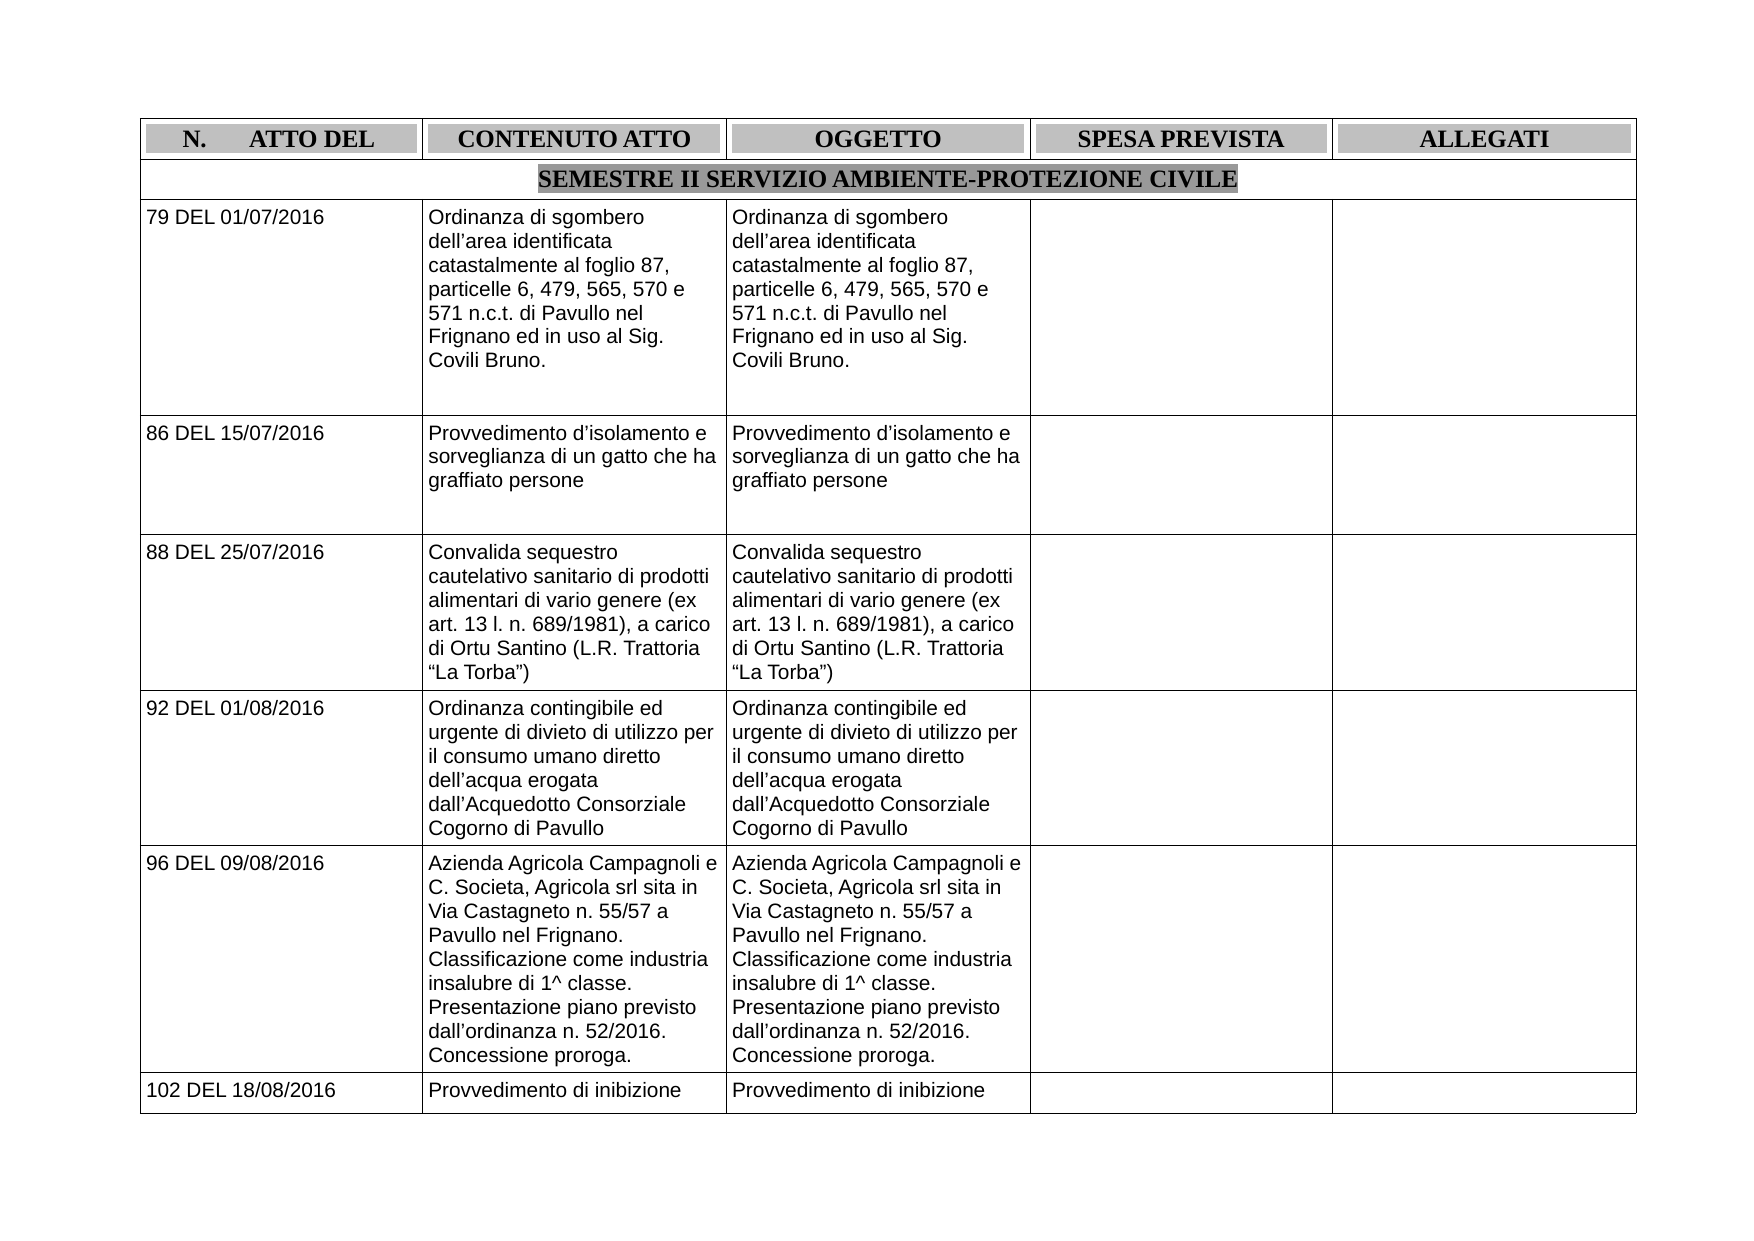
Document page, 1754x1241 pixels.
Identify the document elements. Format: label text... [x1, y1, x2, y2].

table_cell 79 DEL 01/07/2016 [141, 200, 422, 414]
table_cell Ordinanza contingibile ed urgente di divieto di utilizzo per il consumo umano diretto dell’acqua erogata dall’Acquedotto Consorziale Cogorno di Pavullo [423, 691, 726, 845]
table_cell 92 DEL 01/08/2016 [141, 691, 422, 845]
table_header SPESA PREVISTA [1031, 119, 1332, 158]
table_cell Provvedimento d’isolamento e sorveglianza di un gatto che ha graffiato persone [727, 416, 1030, 534]
table_cell [1031, 1073, 1332, 1112]
table_cell 96 DEL 09/08/2016 [141, 846, 422, 1072]
table_cell Provvedimento d’isolamento e sorveglianza di un gatto che ha graffiato persone [423, 416, 726, 534]
table_cell [1031, 691, 1332, 845]
table_cell [1333, 535, 1636, 690]
table_header OGGETTO [727, 119, 1030, 158]
table_header CONTENUTO ATTO [423, 119, 726, 158]
table_header N. ATTO DEL [141, 119, 422, 158]
table_cell [1333, 846, 1636, 1072]
table_cell SEMESTRE II SERVIZIO AMBIENTE-PROTEZIONE CIVILE [141, 160, 1636, 199]
table_cell [1333, 691, 1636, 845]
table_cell Azienda Agricola Campagnoli e C. Societa, Agricola srl sita in Via Castagneto n. 55/57 a Pavullo nel Frignano. Classificazione come industria insalubre di 1^ classe. Presentazione piano previsto dall’ordinanza n. 52/2016. Concessione proroga. [727, 846, 1030, 1072]
table_cell [1031, 535, 1332, 690]
table_cell [1333, 416, 1636, 534]
table_cell Azienda Agricola Campagnoli e C. Societa, Agricola srl sita in Via Castagneto n. 55/57 a Pavullo nel Frignano. Classificazione come industria insalubre di 1^ classe. Presentazione piano previsto dall’ordinanza n. 52/2016. Concessione proroga. [423, 846, 726, 1072]
table_cell Provvedimento di inibizione [727, 1073, 1030, 1112]
table_cell Ordinanza contingibile ed urgente di divieto di utilizzo per il consumo umano diretto dell’acqua erogata dall’Acquedotto Consorziale Cogorno di Pavullo [727, 691, 1030, 845]
table_cell Convalida sequestro cautelativo sanitario di prodotti alimentari di vario genere (ex art. 13 l. n. 689/1981), a carico di Ortu Santino (L.R. Trattoria “La Torba”) [727, 535, 1030, 690]
table_cell [1031, 846, 1332, 1072]
table_cell [1031, 200, 1332, 414]
table_cell Provvedimento di inibizione [423, 1073, 726, 1112]
table_cell 102 DEL 18/08/2016 [141, 1073, 422, 1112]
table_cell Convalida sequestro cautelativo sanitario di prodotti alimentari di vario genere (ex art. 13 l. n. 689/1981), a carico di Ortu Santino (L.R. Trattoria “La Torba”) [423, 535, 726, 690]
table_cell [1333, 200, 1636, 414]
table_cell 86 DEL 15/07/2016 [141, 416, 422, 534]
table_cell Ordinanza di sgombero dell’area identificata catastalmente al foglio 87, particelle 6, 479, 565, 570 e 571 n.c.t. di Pavullo nel Frignano ed in uso al Sig. Covili Bruno. [727, 200, 1030, 414]
table_cell 88 DEL 25/07/2016 [141, 535, 422, 690]
table_cell Ordinanza di sgombero dell’area identificata catastalmente al foglio 87, particelle 6, 479, 565, 570 e 571 n.c.t. di Pavullo nel Frignano ed in uso al Sig. Covili Bruno. [423, 200, 726, 414]
table_cell [1333, 1073, 1636, 1112]
table_cell [1031, 416, 1332, 534]
table_header ALLEGATI [1333, 119, 1636, 158]
